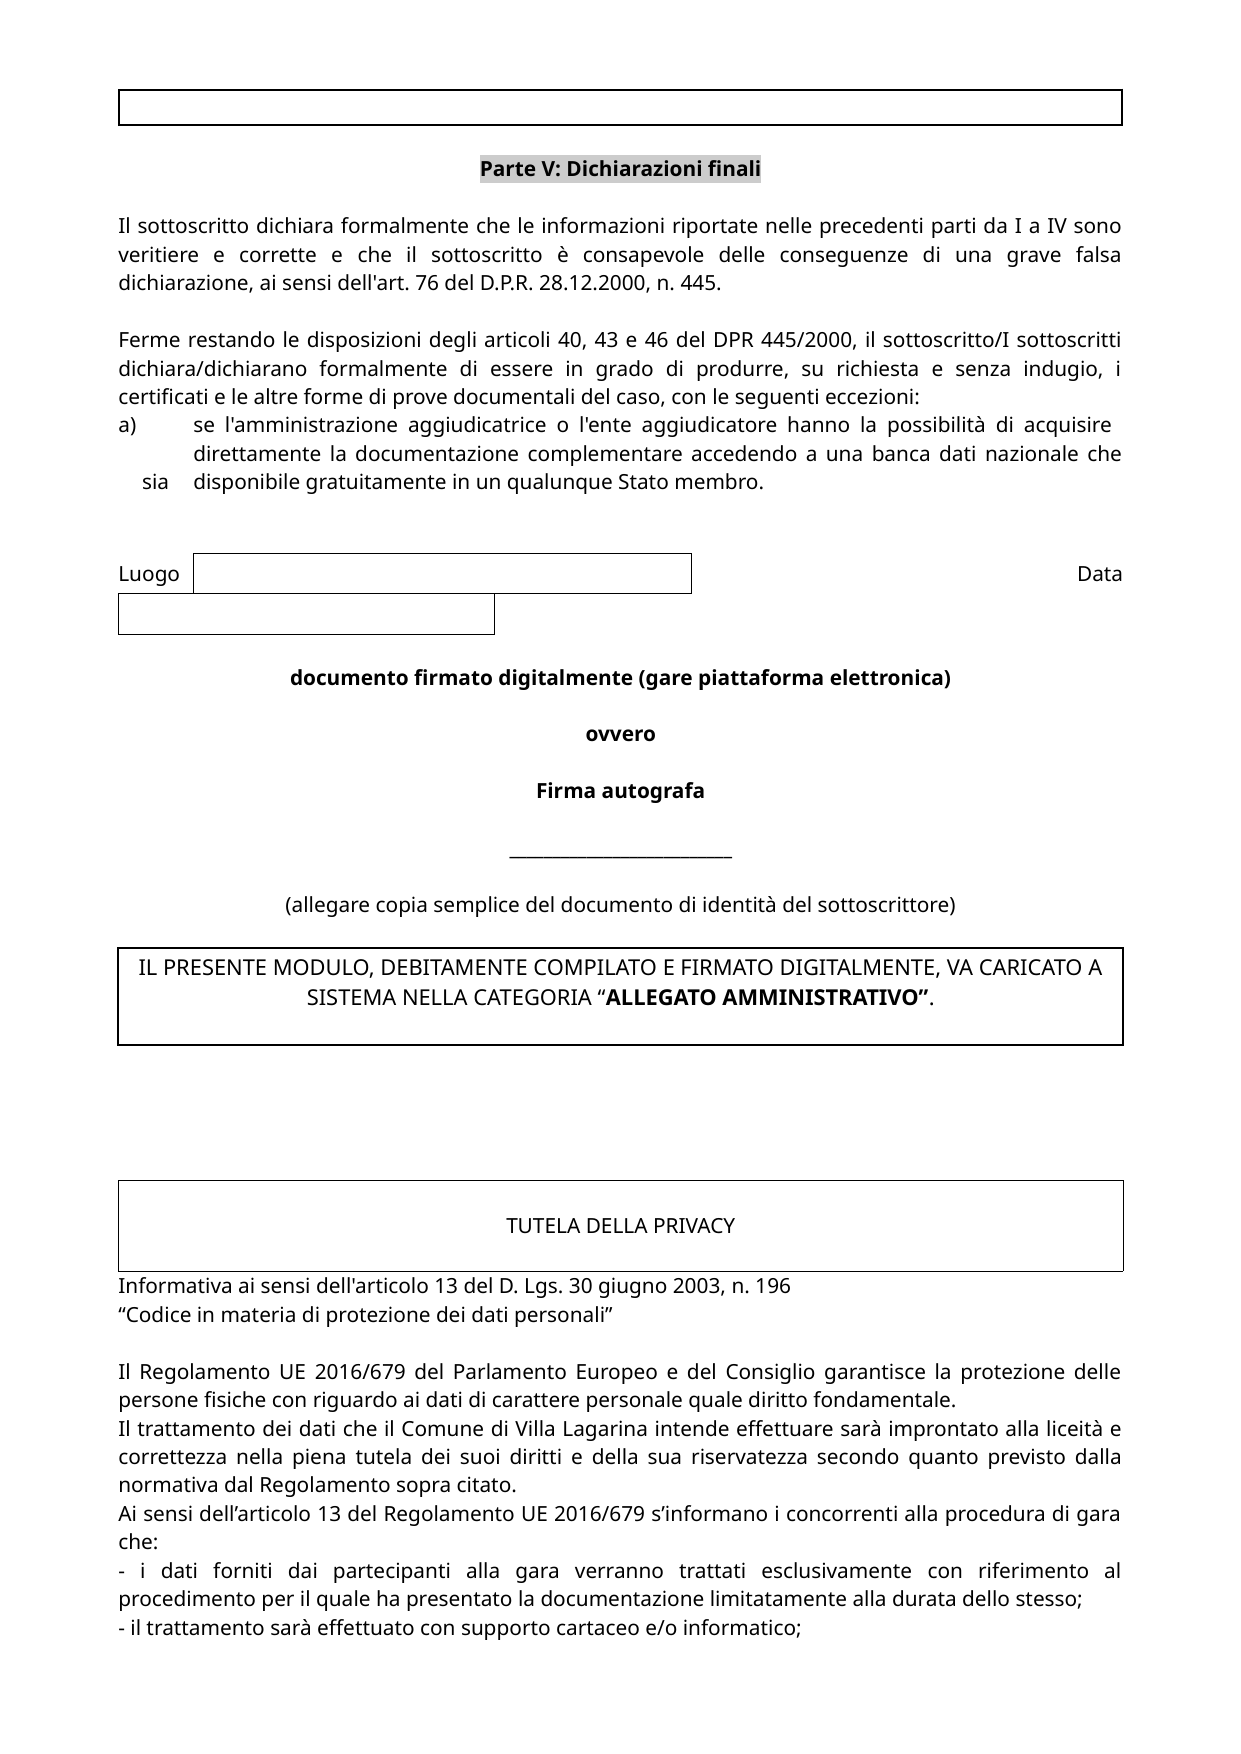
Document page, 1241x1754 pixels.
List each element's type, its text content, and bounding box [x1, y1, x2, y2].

text Luogo [118, 553, 193, 593]
text Il sottoscritto dichiara formalmente che le informazioni riportate nelle precedenti parti da I a IV sono veritiere e corrette e che il sottoscritto è consapevole delle conseguenze di una grave falsa dichiarazione, ai sensi dell'art. 76 del D.P.R. 28.12.2000, n. 445. [118, 211, 1123, 297]
text Informativa ai sensi dell'articolo 13 del D. Lgs. 30 giugno 2003, n. 196 [118, 1272, 1123, 1300]
text Ai sensi dell’articolo 13 del Regolamento UE 2016/679 s’informano i concorrenti alla procedura di gara che: [118, 1499, 1123, 1556]
text Parte V: Dichiarazioni finali [118, 154, 1123, 183]
text Ferme restando le disposizioni degli articoli 40, 43 e 46 del DPR 445/2000, il sottoscritto/I sottoscritti dichiara/dichiarano formalmente di essere in grado di produrre, su richiesta e senza indugio, i certificati e le altre forme di prove documentali del caso, con le seguenti eccezioni: [118, 325, 1123, 411]
text “Codice in materia di protezione dei dati personali” [118, 1300, 1123, 1328]
text - il trattamento sarà effettuato con supporto cartaceo e/o informatico; [118, 1613, 1123, 1641]
text Data [495, 553, 1123, 634]
text documento firmato digitalmente (gare piattaforma elettronica) [118, 663, 1123, 691]
text ovvero [118, 719, 1123, 748]
text - i dati forniti dai partecipanti alla gara verranno trattati esclusivamente con riferimento al procedimento per il quale ha presentato la documentazione limitatamente alla durata dello stesso; [118, 1556, 1123, 1613]
table_header IL PRESENTE MODULO, DEBITAMENTE COMPILATO E FIRMATO DIGITALMENTE, VA CARICATO A SISTEMA NELLA CATEGORIA “ALLEGATO AMMINISTRATIVO”. [119, 949, 1122, 1044]
text (allegare copia semplice del documento di identità del sottoscrittore) [118, 890, 1123, 919]
text Firma autografa [118, 776, 1123, 805]
text TUTELA DELLA PRIVACY [119, 1208, 1123, 1240]
text __________________________ [118, 833, 1123, 862]
text Il trattamento dei dati che il Comune di Villa Lagarina intende effettuare sarà improntato alla liceità e correttezza nella piena tutela dei suoi diritti e della sua riservatezza secondo quanto previsto dalla normativa dal Regolamento sopra citato. [118, 1414, 1123, 1499]
list se l'amministrazione aggiudicatrice o l'ente aggiudicatore hanno la possibilità di acquisire direttamente la documentazione complementare accedendo a una banca dati nazionale che sia disponibile gratuitamente in un qualunque Stato membro. [118, 411, 1123, 496]
text Il Regolamento UE 2016/679 del Parlamento Europeo e del Consiglio garantisce la protezione delle persone fisiche con riguardo ai dati di carattere personale quale diritto fondamentale. [118, 1357, 1123, 1414]
